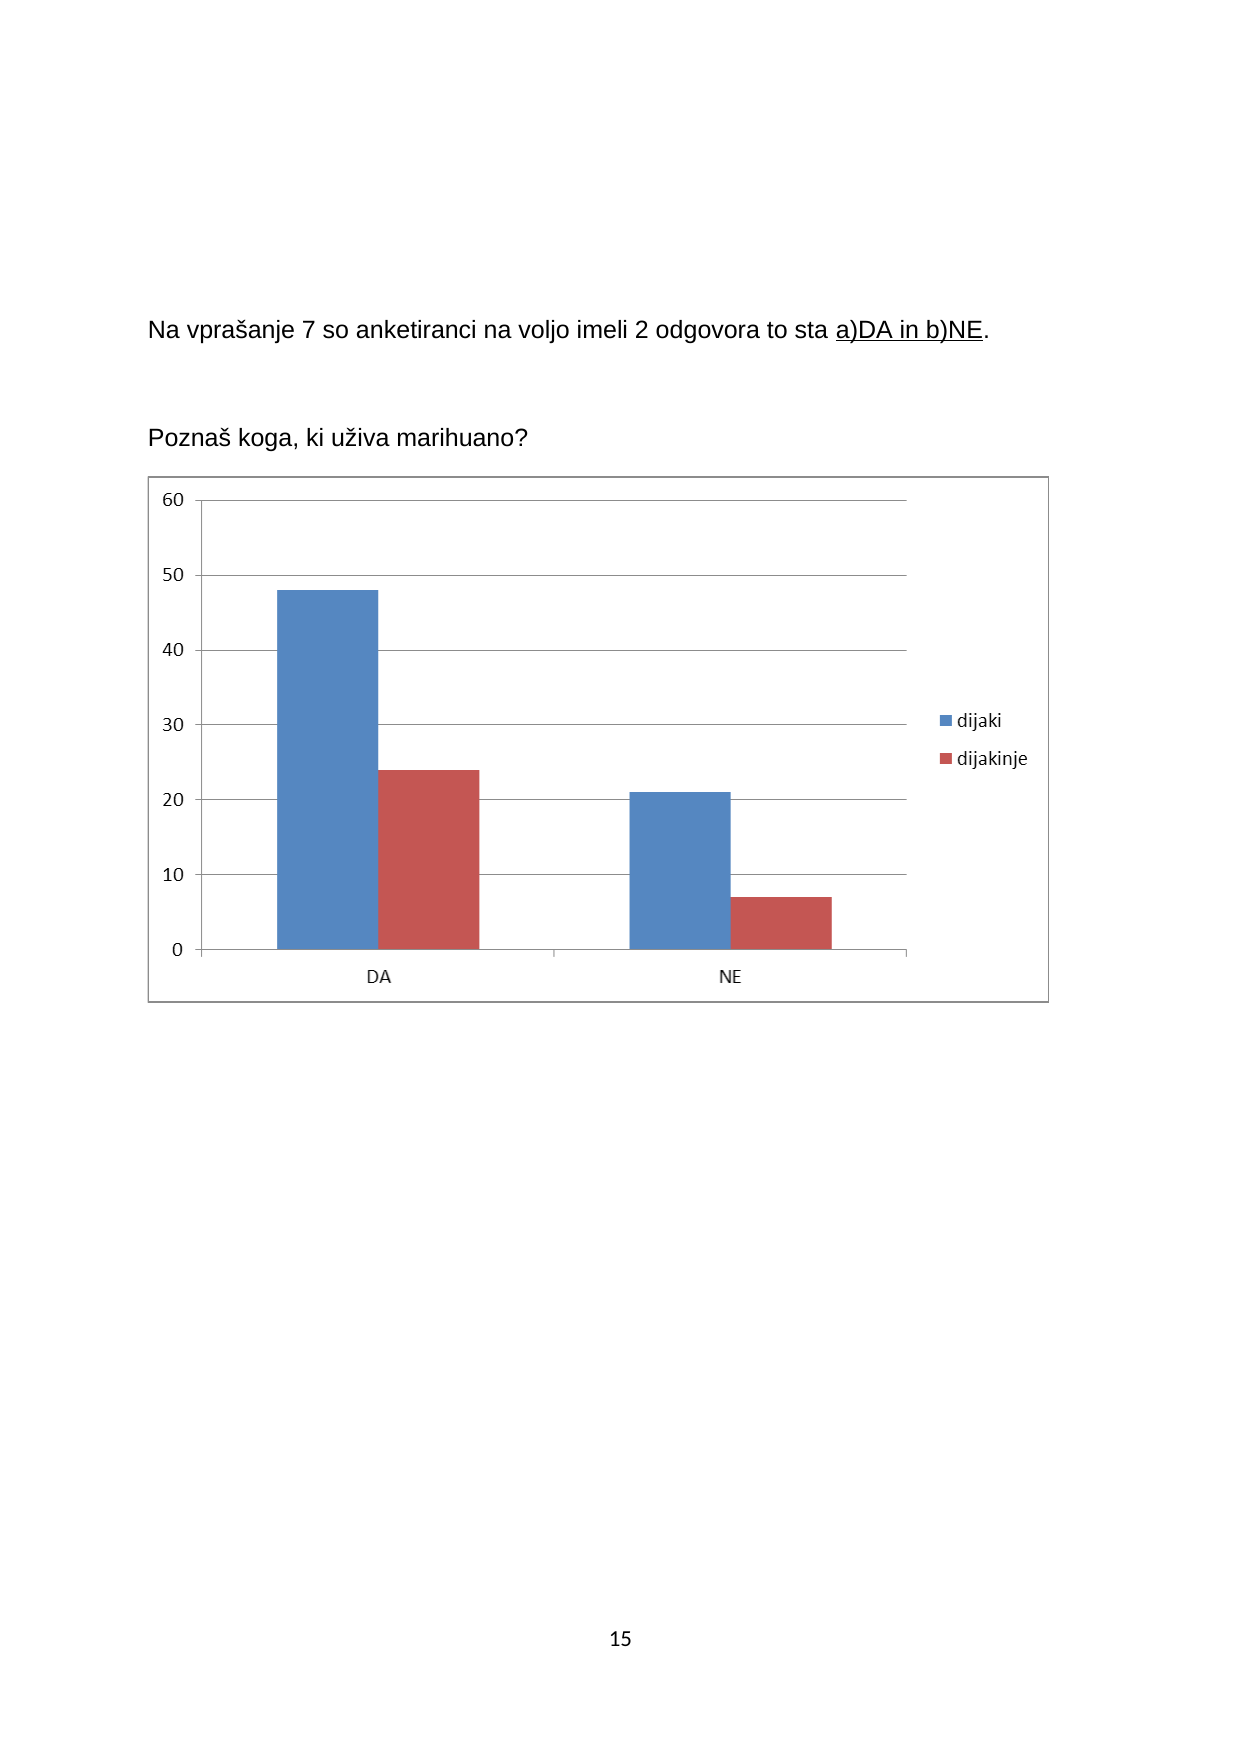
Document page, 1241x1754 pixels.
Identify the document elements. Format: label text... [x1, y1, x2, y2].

text Na vprašanje 7 so anketiranci na voljo imeli 2 odgovora to sta a)DA in b)NE. [148, 315, 1093, 344]
text Poznaš koga, ki uživa marihuano? [148, 423, 1093, 452]
